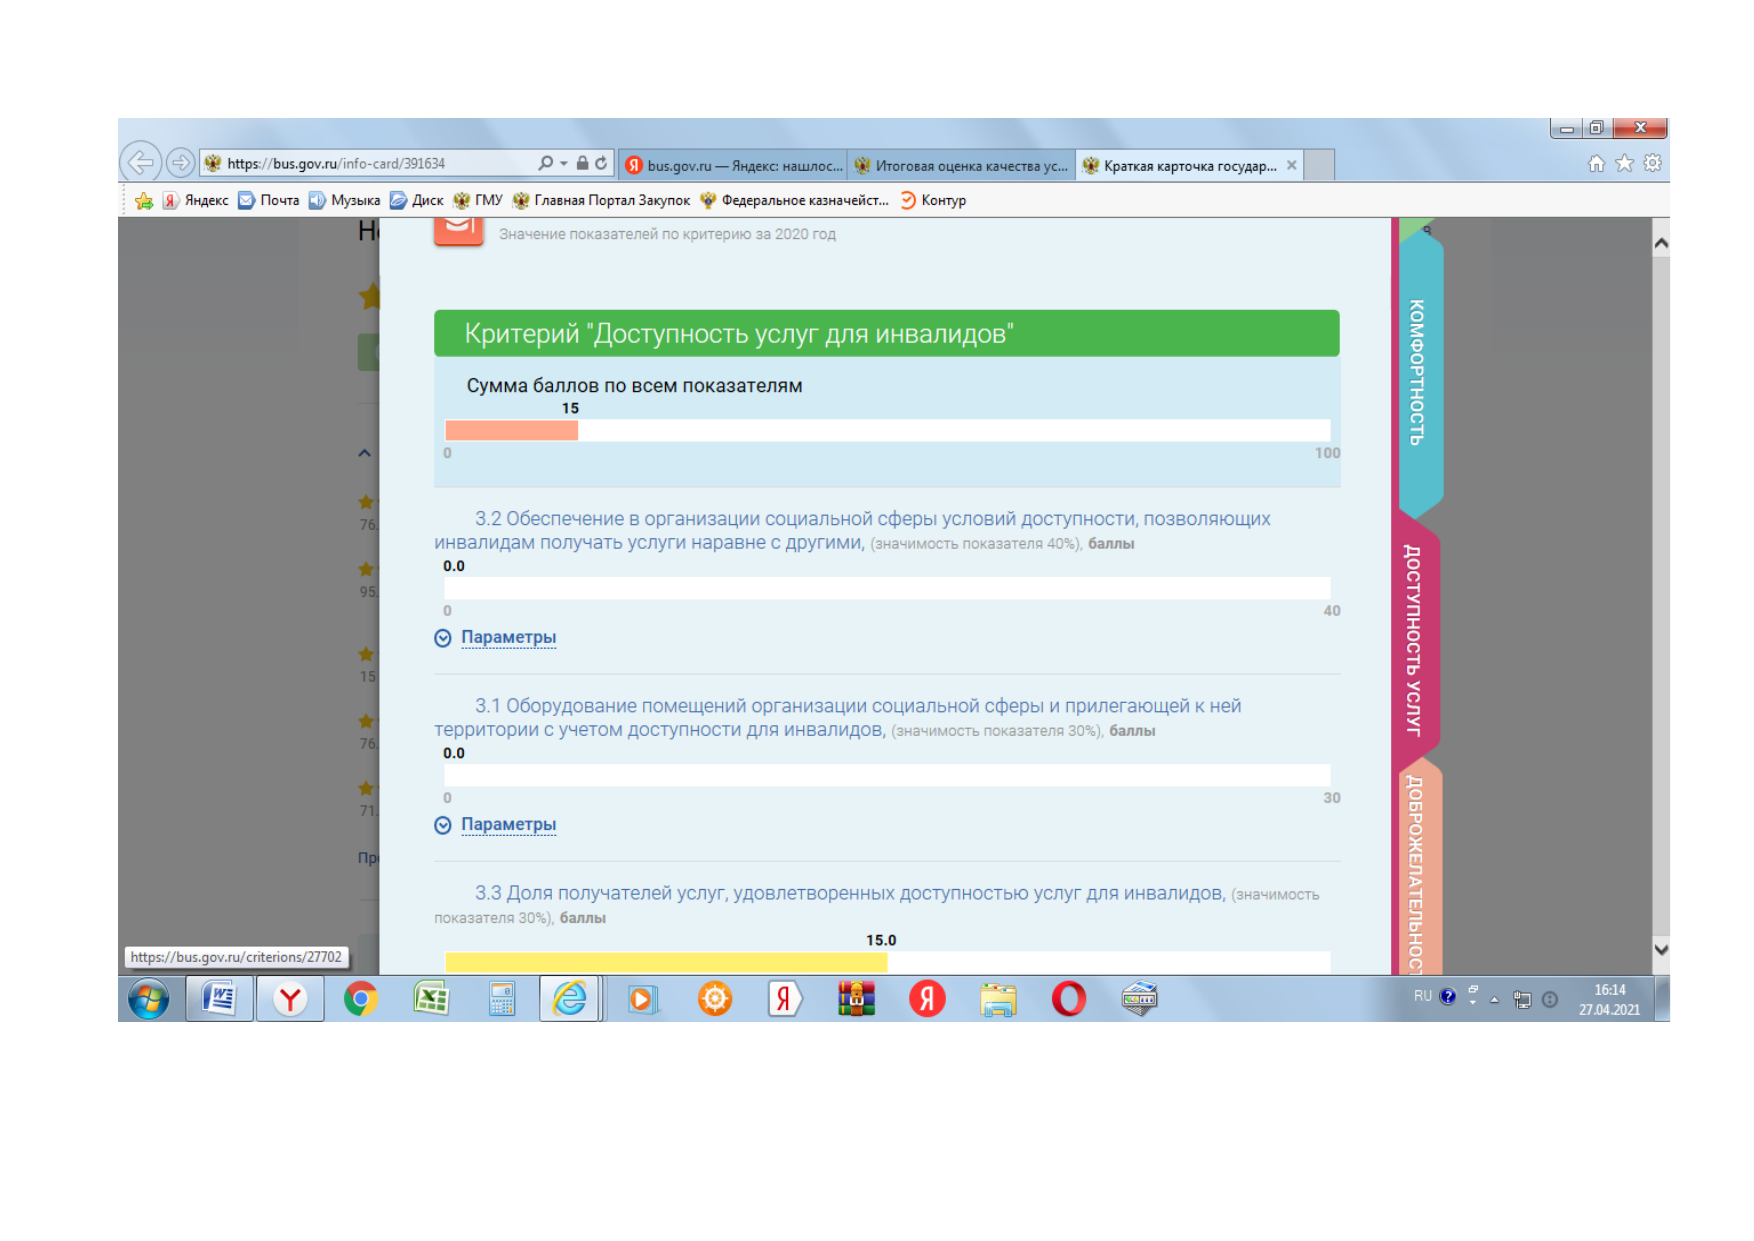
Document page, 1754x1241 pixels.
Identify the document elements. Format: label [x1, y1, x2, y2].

picture [118, 118, 1671, 1022]
